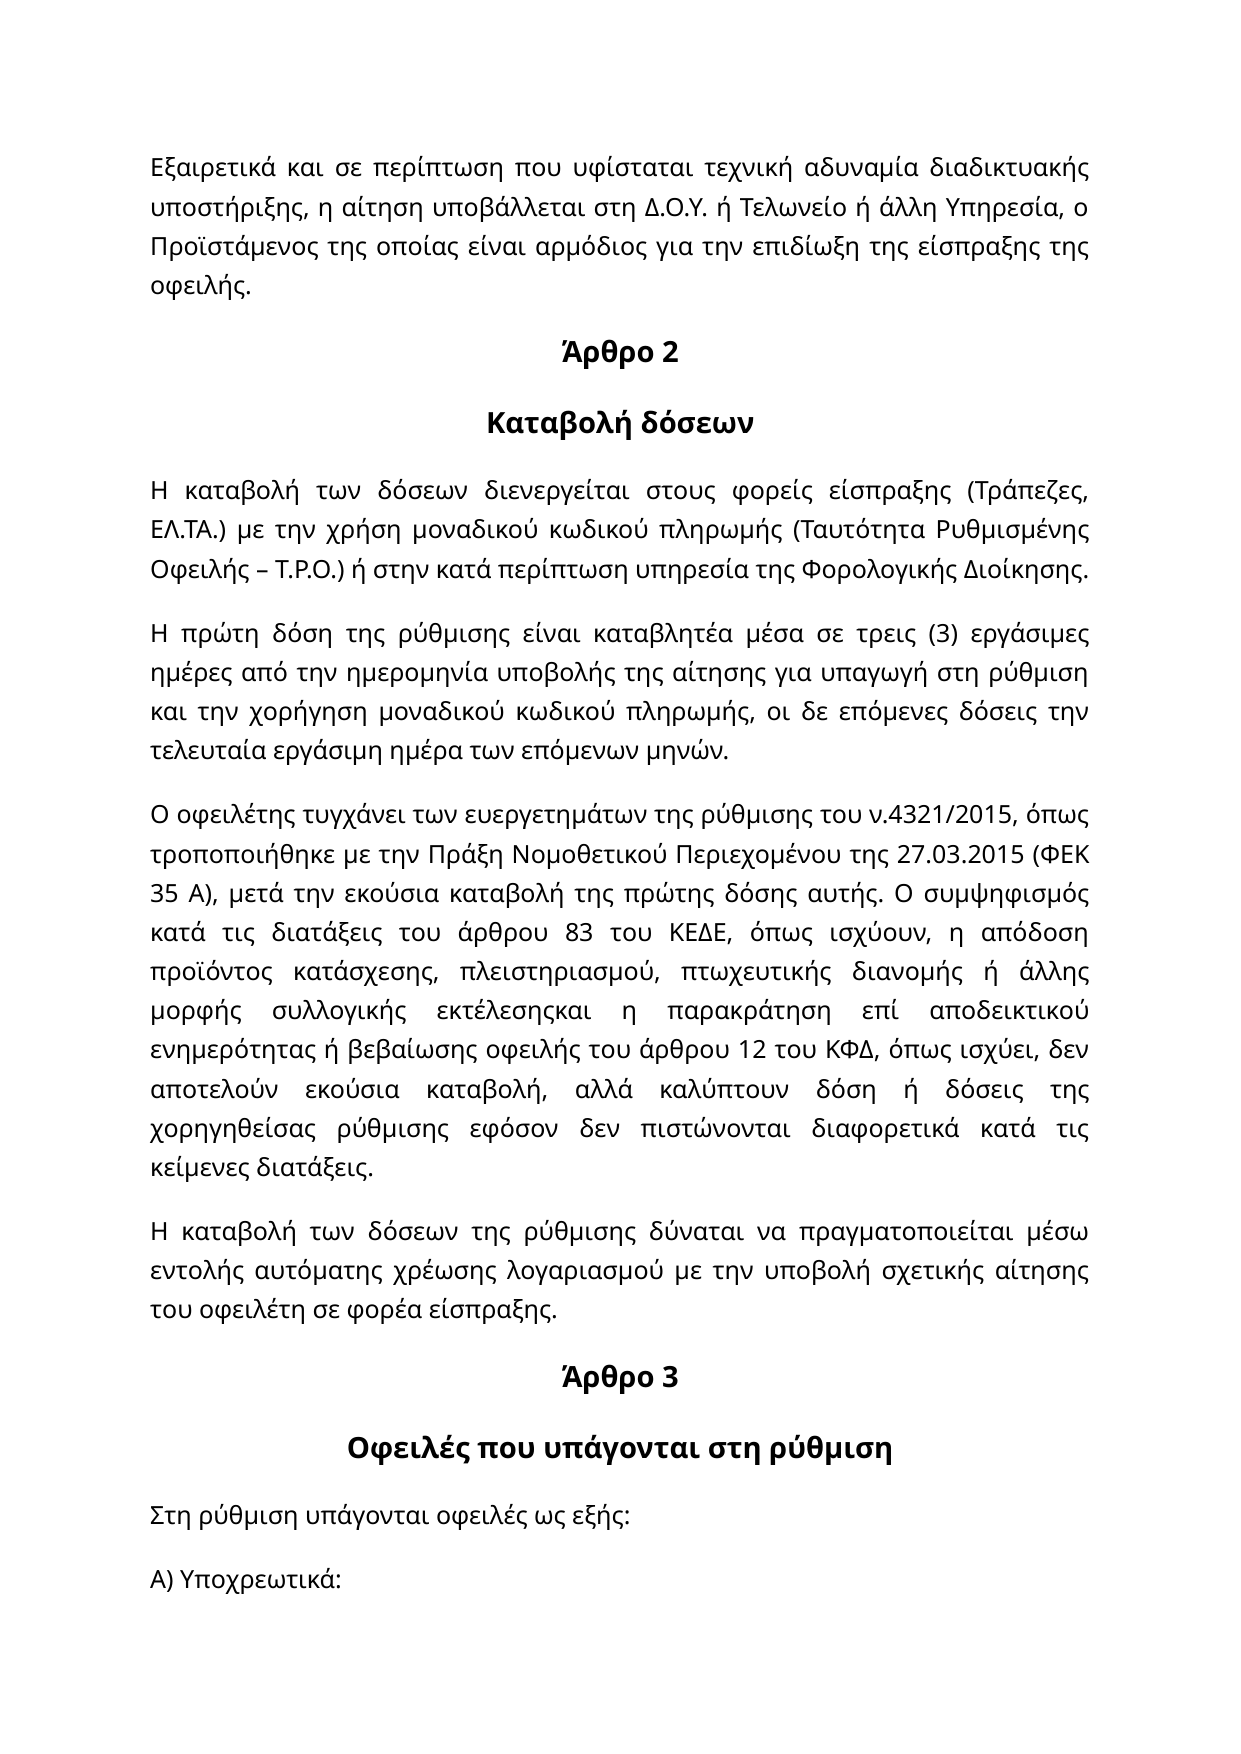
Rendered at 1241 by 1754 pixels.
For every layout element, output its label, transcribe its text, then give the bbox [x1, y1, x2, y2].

text Η καταβολή των δόσεων της ρύθμισης δύναται να πραγματοποιείται μέσω εντολής αυτόματης χρέωσης λογαριασμού με την υποβολή σχετικής αίτησης του οφειλέτη σε φορέα είσπραξης. [150, 1214, 1090, 1326]
text Α) Υποχρεωτικά: [150, 1562, 1090, 1596]
subtitle Άρθρο 2 [150, 332, 1090, 371]
subtitle Οφειλές που υπάγονται στη ρύθμιση [150, 1427, 1090, 1467]
text Η πρώτη δόση της ρύθμισης είναι καταβλητέα μέσα σε τρεις (3) εργάσιμες ημέρες από την ημερομηνία υποβολής της αίτησης για υπαγωγή στη ρύθμιση και την χορήγηση μοναδικού κωδικού πληρωμής, οι δε επόμενες δόσεις την τελευταία εργάσιμη ημέρα των επόμενων μηνών. [150, 615, 1090, 767]
subtitle Άρθρο 3 [150, 1356, 1090, 1396]
text Η καταβολή των δόσεων διενεργείται στους φορείς είσπραξης (Τράπεζες, ΕΛ.ΤΑ.) με την χρήση μοναδικού κωδικού πληρωμής (Ταυτότητα Ρυθμισμένης Οφειλής – Τ.Ρ.Ο.) ή στην κατά περίπτωση υπηρεσία της Φορολογικής Διοίκησης. [150, 473, 1090, 585]
text Ο οφειλέτης τυγχάνει των ευεργετημάτων της ρύθμισης του ν.4321/2015, όπως τροποποιήθηκε με την Πράξη Νομοθετικού Περιεχομένου της 27.03.2015 (ΦΕΚ 35 Α), μετά την εκούσια καταβολή της πρώτης δόσης αυτής. Ο συμψηφισμός κατά τις διατάξεις του άρθρου 83 του ΚΕΔΕ, όπως ισχύουν, η απόδοση προϊόντος κατάσχεσης, πλειστηριασμού, πτωχευτικής διανομής ή άλλης μορφής συλλογικής εκτέλεσηςκαι η παρακράτηση επί αποδεικτικού ενημερότητας ή βεβαίωσης οφειλής του άρθρου 12 του ΚΦΔ, όπως ισχύει, δεν αποτελούν εκούσια καταβολή, αλλά καλύπτουν δόση ή δόσεις της χορηγηθείσας ρύθμισης εφόσον δεν πιστώνονται διαφορετικά κατά τις κείμενες διατάξεις. [150, 797, 1090, 1184]
subtitle Καταβολή δόσεων [150, 402, 1090, 442]
text Στη ρύθμιση υπάγονται οφειλές ως εξής: [150, 1497, 1090, 1532]
text Εξαιρετικά και σε περίπτωση που υφίσταται τεχνική αδυναμία διαδικτυακής υποστήριξης, η αίτηση υποβάλλεται στη Δ.Ο.Υ. ή Τελωνείο ή άλλη Υπηρεσία, ο Προϊστάμενος της οποίας είναι αρμόδιος για την επιδίωξη της είσπραξης της οφειλής. [150, 150, 1090, 302]
